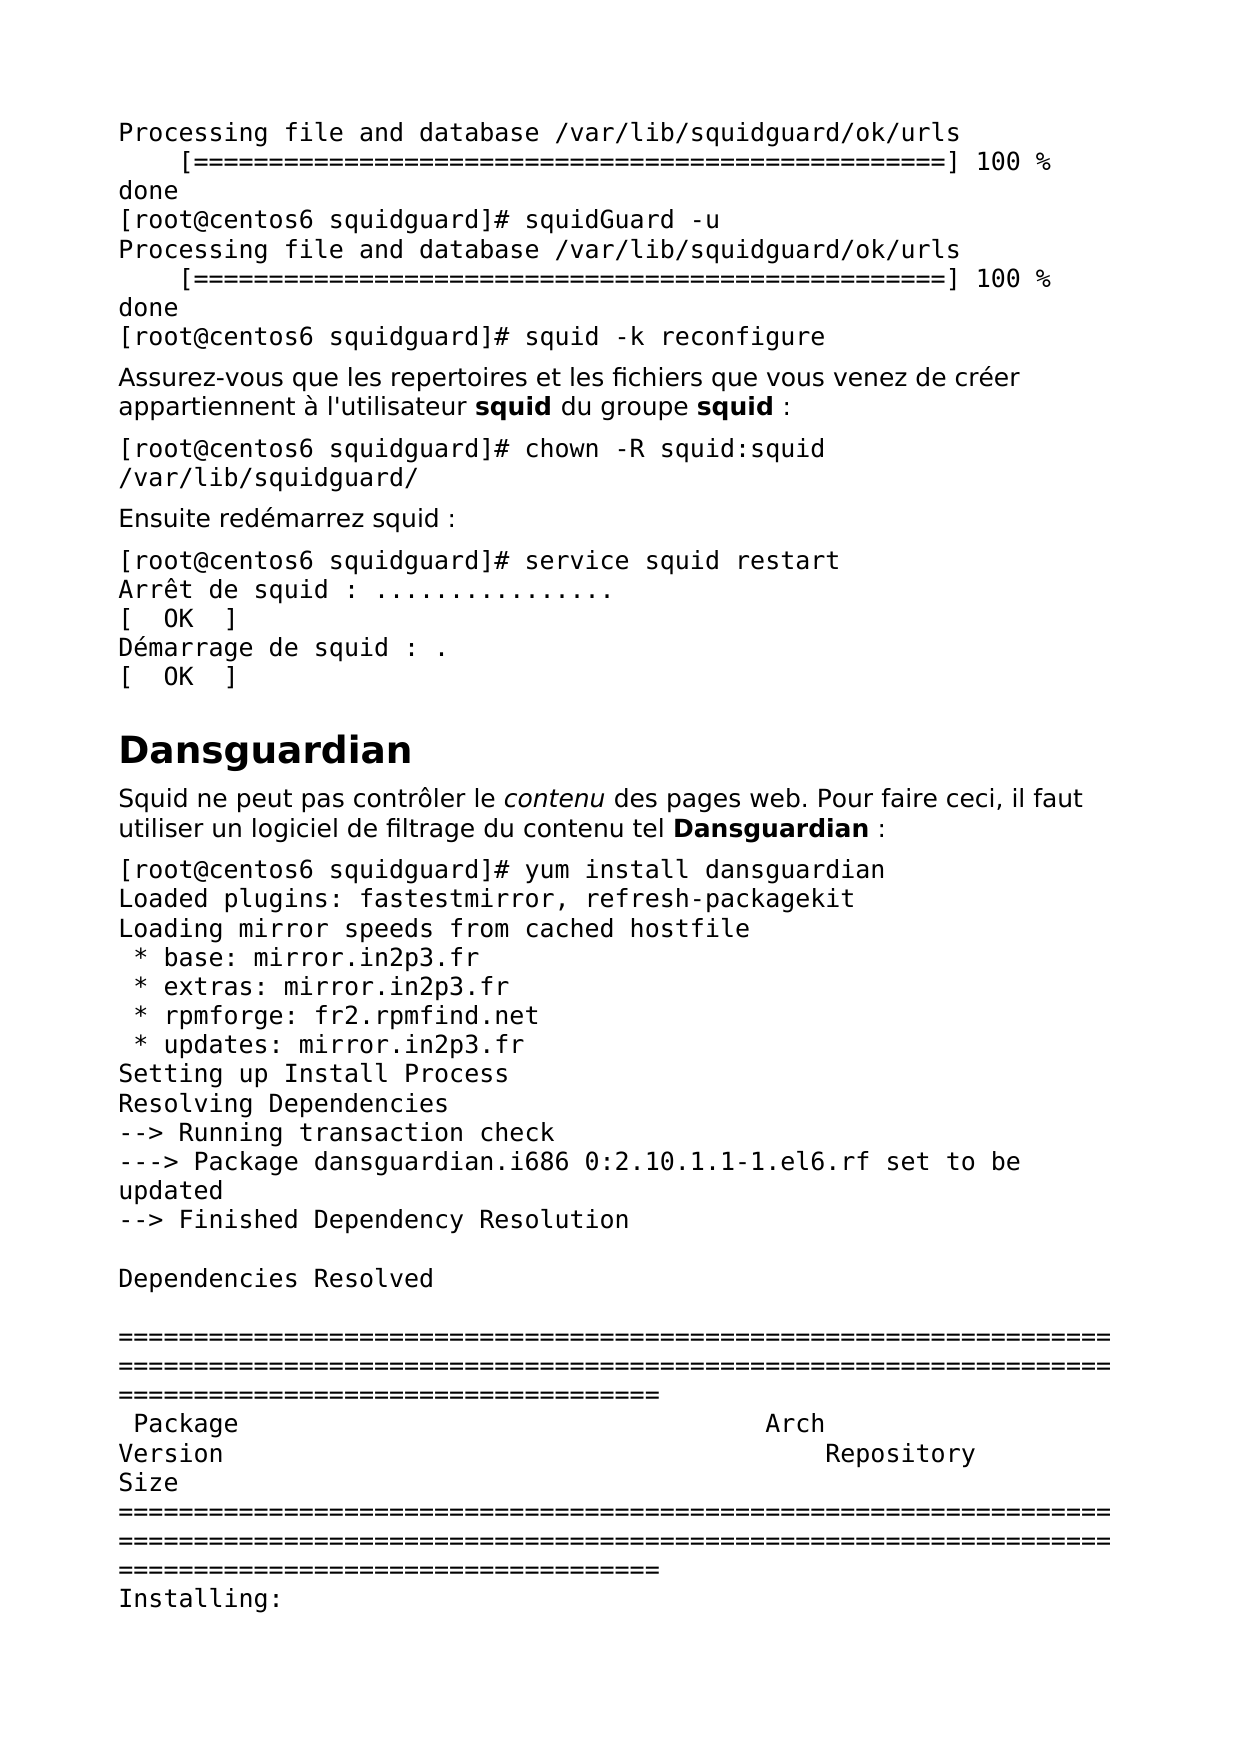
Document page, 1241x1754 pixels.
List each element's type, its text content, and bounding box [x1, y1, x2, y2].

text [root@centos6 squidguard]# chown -R squid:squid /var/lib/squidguard/ [118, 434, 1122, 492]
text Processing file and database /var/lib/squidguard/ok/urls [==================================================] 100 % done [root@centos6 squidguard]# squidGuard -u Processing file and database /var/lib/squidguard/ok/urls [==================================================] 100 % done [root@centos6 squidguard]# squid -k reconfigure [118, 118, 1122, 351]
text Assurez-vous que les repertoires et les fichiers que vous venez de créer appartiennent à l'utilisateur squid du groupe squid : [118, 363, 1122, 422]
text Ensuite redémarrez squid : [118, 504, 1122, 533]
text Squid ne peut pas contrôler le contenu des pages web. Pour faire ceci, il faut utiliser un logiciel de filtrage du contenu tel Dansguardian : [118, 784, 1122, 843]
text [root@centos6 squidguard]# service squid restart Arrêt de squid : ................ [ OK ] Démarrage de squid : . [ OK ] [118, 546, 1122, 692]
text [root@centos6 squidguard]# yum install dansguardian Loaded plugins: fastestmirror, refresh-packagekit Loading mirror speeds from cached hostfile * base: mirror.in2p3.fr * extras: mirror.in2p3.fr * rpmforge: fr2.rpmfind.net * updates: mirror.in2p3.fr Setting up Install Process Resolving Dependencies --> Running transaction check ---> Package dansguardian.i686 0:2.10.1.1-1.el6.rf set to be updated --> Finished Dependency Resolution Dependencies Resolved ======================================================================================================================================================================== Package Arch Version Repository Size ======================================================================================================================================================================== Installing: [118, 855, 1122, 1614]
subtitle Dansguardian [118, 728, 1122, 772]
